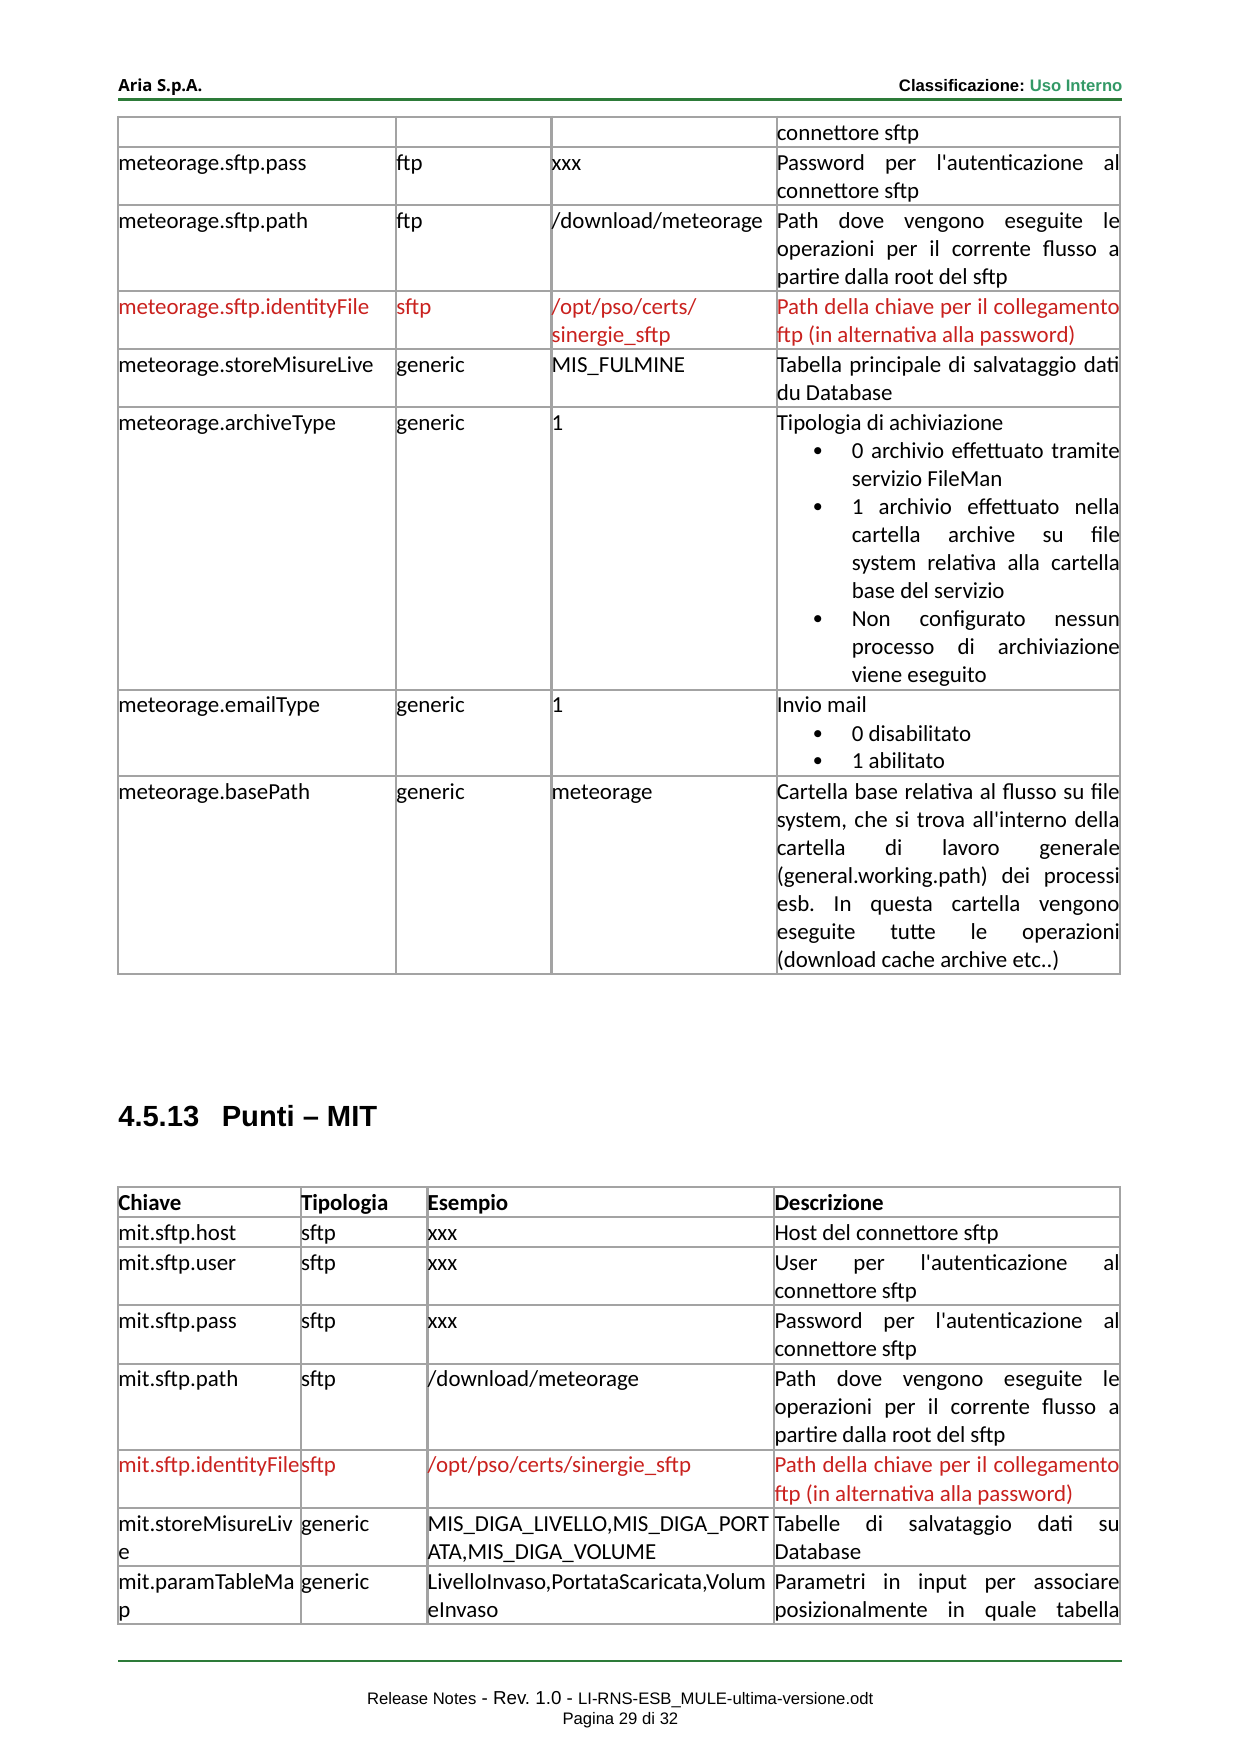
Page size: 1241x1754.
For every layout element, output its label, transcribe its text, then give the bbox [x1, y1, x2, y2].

table_cell ftp [397, 148, 550, 204]
table_cell sftp [302, 1451, 426, 1507]
table_cell mit.sftp.user [119, 1248, 300, 1304]
table_cell 1 [553, 408, 776, 688]
table_cell mit.sftp.path [119, 1365, 300, 1448]
table_cell sftp [302, 1365, 426, 1448]
table_cell mit.sftp.host [119, 1218, 300, 1246]
table_cell [397, 118, 550, 146]
table_cell meteorage.sftp.pass [119, 148, 395, 204]
table_cell meteorage.sftp.identityFile [119, 292, 395, 348]
table_cell generic [397, 777, 550, 973]
table_cell Parametri in input per associare posizionalmente in quale tabella [775, 1567, 1119, 1623]
table_cell /download/meteorage [429, 1365, 773, 1448]
table_cell Path della chiave per il collegamento ftp (in alternativa alla password) [775, 1451, 1119, 1507]
table_header Esempio [429, 1188, 773, 1216]
table_cell sftp [302, 1218, 426, 1246]
table_cell Host del connettore sftp [775, 1218, 1119, 1246]
table_cell Password per l'autenticazione al connettore sftp [775, 1306, 1119, 1362]
table_cell [119, 118, 395, 146]
table_header Tipologia [302, 1188, 426, 1216]
table_cell sftp [397, 292, 550, 348]
table_cell 1 [553, 691, 776, 775]
table_cell xxx [429, 1218, 773, 1246]
table_cell MIS_FULMINE [553, 350, 776, 406]
table_cell meteorage.archiveType [119, 408, 395, 688]
subtitle Punti – MIT [118, 1098, 1122, 1132]
table_cell mit.storeMisureLive [119, 1509, 300, 1565]
table_cell sftp [302, 1306, 426, 1362]
table_cell meteorage.emailType [119, 691, 395, 775]
table_cell Tipologia di achiviazione 0 archivio effettuato tramite servizio FileMan 1 archivio effettuato nella cartella archive su file system relativa alla cartella base del servizio Non configurato nessun processo di archiviazione viene eseguito [778, 408, 1119, 688]
table_cell sftp [302, 1248, 426, 1304]
table_cell xxx [429, 1306, 773, 1362]
table_cell Path della chiave per il collegamento ftp (in alternativa alla password) [778, 292, 1119, 348]
table_cell LivelloInvaso,PortataScaricata,VolumeInvaso [429, 1567, 773, 1623]
table_cell generic [397, 691, 550, 775]
table_cell /download/meteorage [553, 206, 776, 290]
table_cell User per l'autenticazione al connettore sftp [775, 1248, 1119, 1304]
table_cell Invio mail 0 disabilitato 1 abilitato [778, 691, 1119, 775]
table_cell generic [397, 350, 550, 406]
table_cell generic [302, 1509, 426, 1565]
table_cell Path dove vengono eseguite le operazioni per il corrente flusso a partire dalla root del sftp [775, 1365, 1119, 1448]
table_cell [553, 118, 776, 146]
table_cell Cartella base relativa al flusso su file system, che si trova all'interno della cartella di lavoro generale (general.working.path) dei processi esb. In questa cartella vengono eseguite tutte le operazioni (download cache archive etc..) [778, 777, 1119, 973]
table_cell MIS_DIGA_LIVELLO,MIS_DIGA_PORTATA,MIS_DIGA_VOLUME [429, 1509, 773, 1565]
table_cell xxx [553, 148, 776, 204]
table_cell /opt/pso/certs/sinergie_sftp [429, 1451, 773, 1507]
table_cell Password per l'autenticazione al connettore sftp [778, 148, 1119, 204]
table_header Descrizione [775, 1188, 1119, 1216]
table_cell Path dove vengono eseguite le operazioni per il corrente flusso a partire dalla root del sftp [778, 206, 1119, 290]
table_cell mit.sftp.identityFile [119, 1451, 300, 1507]
table_cell xxx [429, 1248, 773, 1304]
table_cell mit.sftp.pass [119, 1306, 300, 1362]
table_cell /opt/pso/certs/sinergie_sftp [553, 292, 776, 348]
table_cell generic [397, 408, 550, 688]
table_cell meteorage.basePath [119, 777, 395, 973]
table_cell mit.paramTableMap [119, 1567, 300, 1623]
table_cell meteorage [553, 777, 776, 973]
table_cell connettore sftp [778, 118, 1119, 146]
table_cell generic [302, 1567, 426, 1623]
table_cell Tabelle di salvataggio dati su Database [775, 1509, 1119, 1565]
table_cell meteorage.sftp.path [119, 206, 395, 290]
table_header Chiave [119, 1188, 300, 1216]
table_cell ftp [397, 206, 550, 290]
table_cell Tabella principale di salvataggio dati du Database [778, 350, 1119, 406]
table_cell meteorage.storeMisureLive [119, 350, 395, 406]
